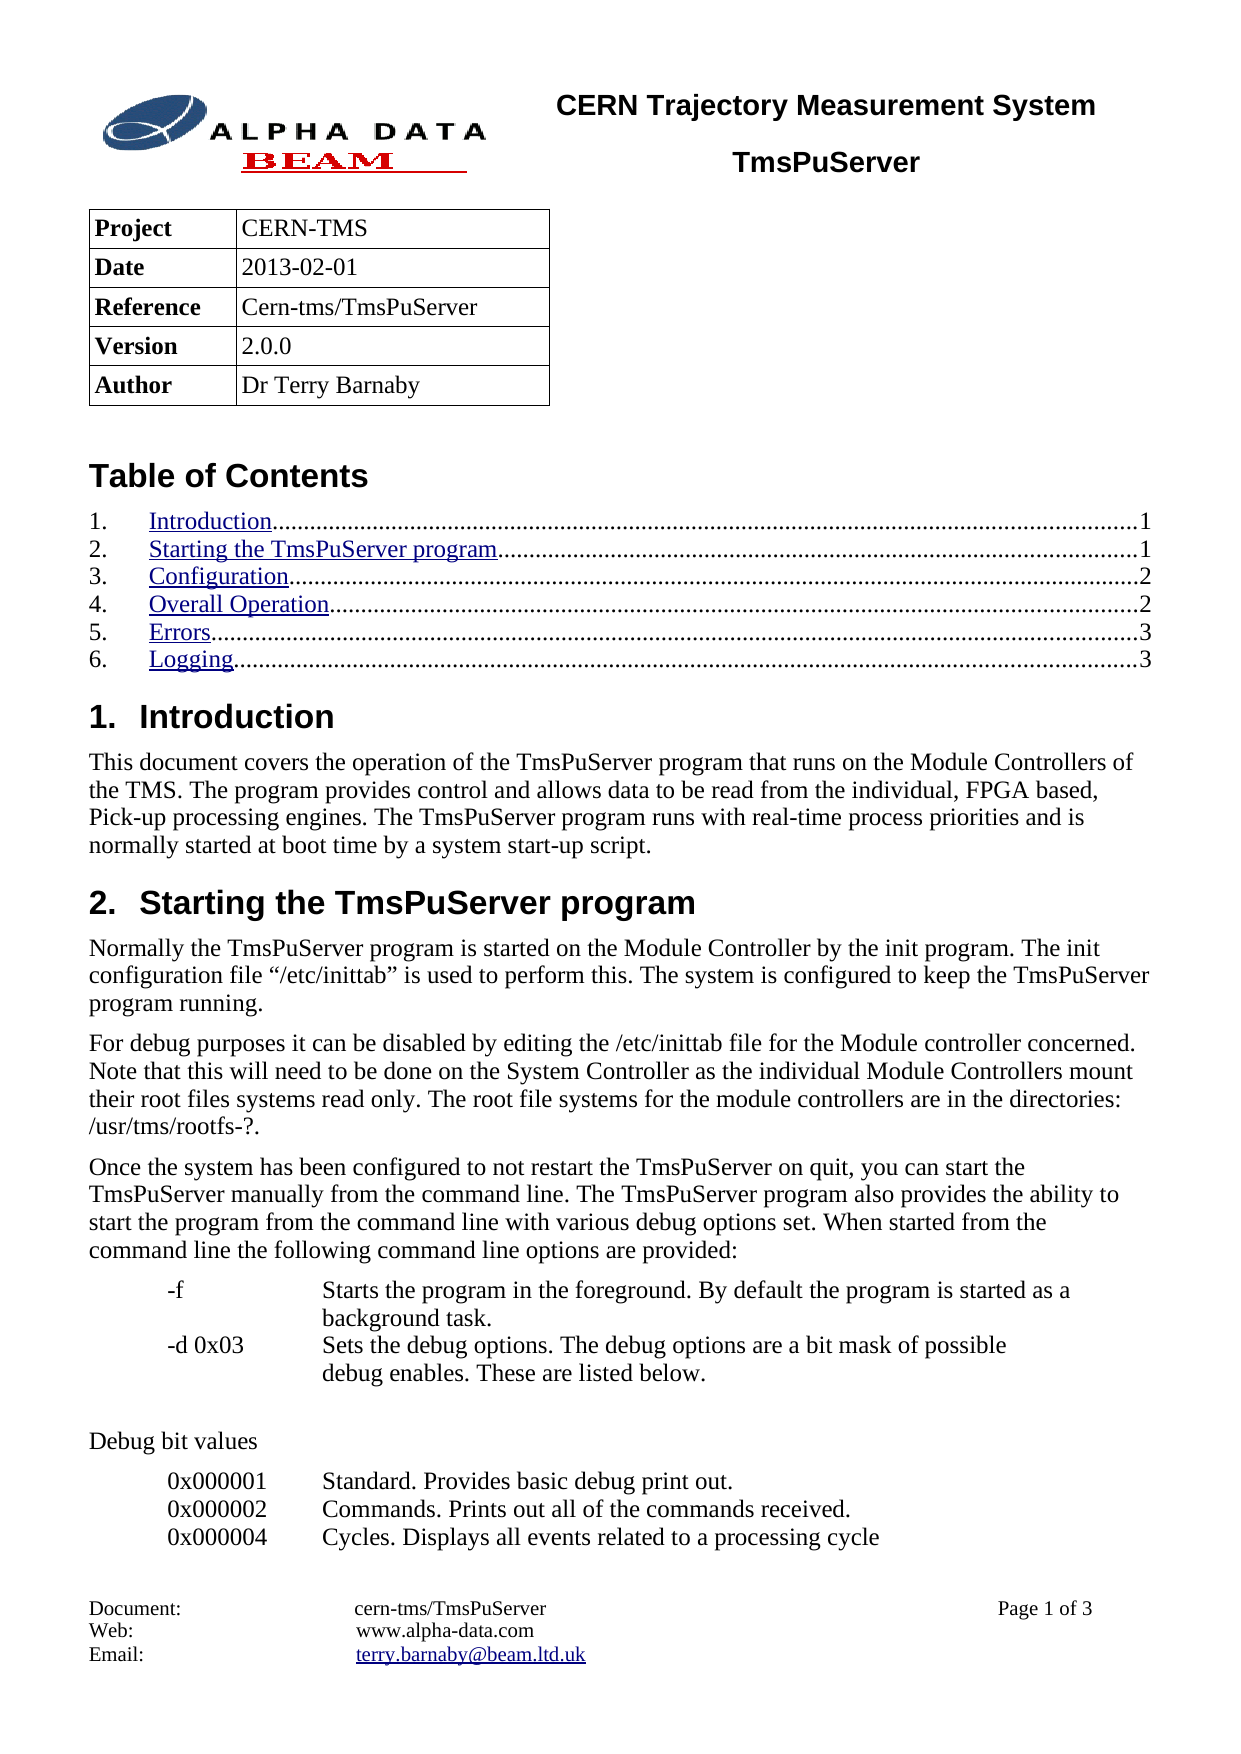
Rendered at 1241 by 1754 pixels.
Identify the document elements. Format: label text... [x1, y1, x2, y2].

table_cell 2013-02-01 [237, 249, 549, 287]
text 6. Logging 3 [88, 646, 1152, 673]
subtitle Introduction [88, 698, 1152, 736]
text 4. Overall Operation 2 [88, 590, 1152, 618]
table_cell 0x000004 [167, 1523, 322, 1550]
text Normally the TmsPuServer program is started on the Module Controller by the init program. The init configuration file “/etc/inittab” is used to perform this. The system is configured to keep the TmsPuServer program running. [88, 934, 1152, 1017]
table_header 0x000001 [167, 1467, 322, 1495]
text 1. Introduction 1 [88, 507, 1152, 535]
picture [88, 88, 502, 179]
table_header Project [90, 210, 236, 248]
text This document covers the operation of the TmsPuServer program that runs on the Module Controllers of the TMS. The program provides control and allows data to be read from the individual, FPGA based, Pick-up processing engines. The TmsPuServer program runs with real-time process priorities and is normally started at boot time by a system start-up script. [88, 748, 1152, 859]
table_cell Sets the debug options. The debug options are a bit mask of possible debug enables. These are listed below. [322, 1331, 1073, 1387]
table_cell Author [90, 366, 236, 405]
table_header Standard. Provides basic debug print out. [322, 1467, 1073, 1495]
text 2. Starting the TmsPuServer program 1 [88, 535, 1152, 562]
subtitle Starting the TmsPuServer program [88, 884, 1152, 921]
table_header -f [167, 1276, 322, 1331]
table_cell Cycles. Displays all events related to a processing cycle [322, 1523, 1073, 1550]
table_cell Dr Terry Barnaby [237, 366, 549, 405]
text Once the system has been configured to not restart the TmsPuServer on quit, you can start the TmsPuServer manually from the command line. The TmsPuServer program also provides the ability to start the program from the command line with various debug options set. When started from the command line the following command line options are provided: [88, 1153, 1152, 1263]
table_cell 0x000002 [167, 1495, 322, 1523]
table_cell Date [90, 249, 236, 287]
table_cell 2.0.0 [237, 327, 549, 365]
text 5. Errors 3 [88, 618, 1152, 646]
table_cell Commands. Prints out all of the commands received. [322, 1495, 1073, 1523]
text 3. Configuration 2 [88, 562, 1152, 590]
table_header Starts the program in the foreground. By default the program is started as a background task. [322, 1276, 1073, 1331]
table_cell Reference [90, 288, 236, 326]
table_cell -d 0x03 [167, 1331, 322, 1387]
table_cell Version [90, 327, 236, 365]
table_header CERN-TMS [237, 210, 549, 248]
subtitle Table of Contents [88, 458, 1152, 494]
text Debug bit values [88, 1427, 1152, 1455]
table_cell Cern-tms/TmsPuServer [237, 288, 549, 326]
text For debug purposes it can be disabled by editing the /etc/inittab file for the Module controller concerned. Note that this will need to be done on the System Controller as the individual Module Controllers mount their root files systems read only. The root file systems for the module controllers are in the directories: /usr/tms/rootfs-?. [88, 1029, 1152, 1140]
